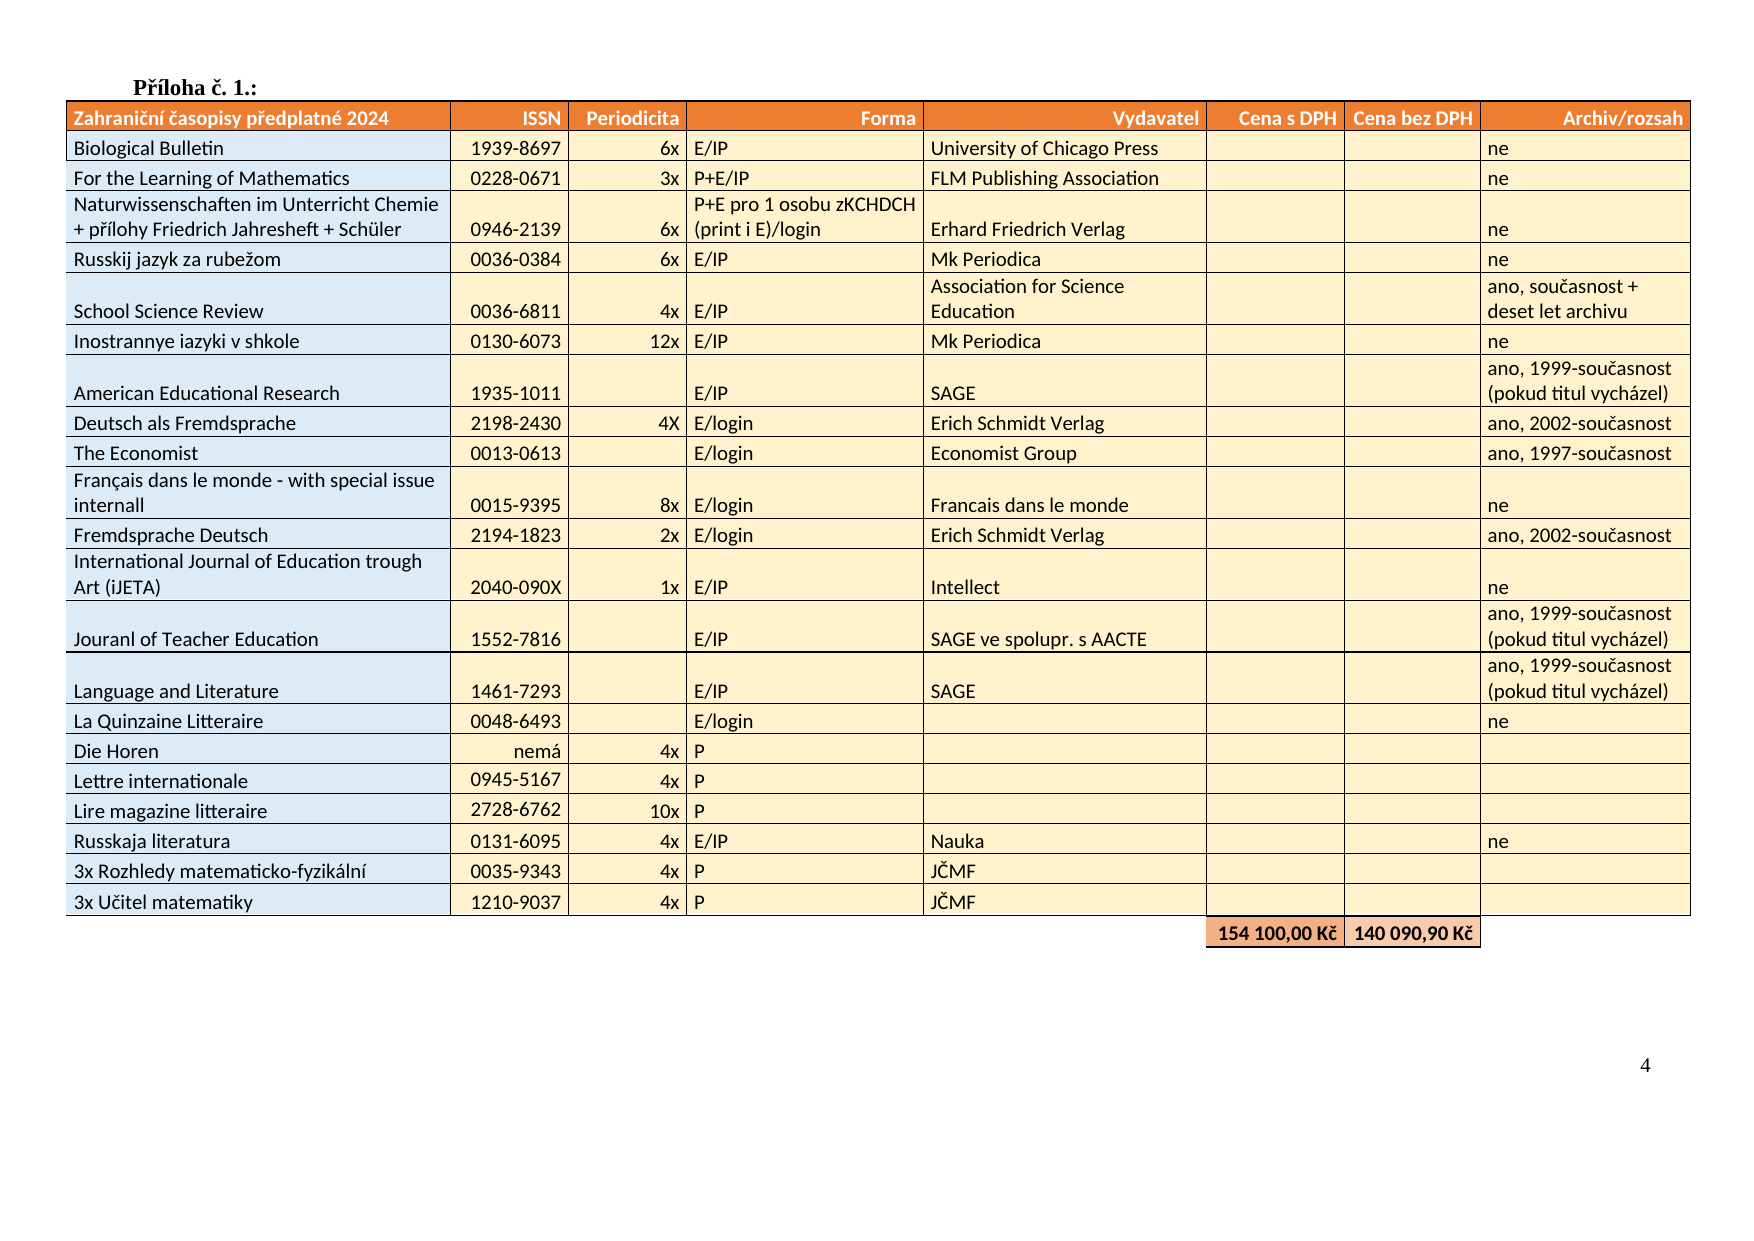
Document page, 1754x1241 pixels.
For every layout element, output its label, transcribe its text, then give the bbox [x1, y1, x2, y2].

table_cell 3x [569, 161, 686, 190]
table_cell E/IP [687, 243, 923, 272]
table_cell 3x Učitel matematiky [66, 884, 450, 914]
table_cell 0015-9395 [451, 467, 568, 518]
table_cell P [687, 884, 923, 914]
table_cell [1345, 824, 1480, 853]
table_cell 0036-0384 [451, 243, 568, 272]
table_cell E/IP [687, 601, 923, 651]
table_cell [1481, 794, 1690, 823]
table_cell ne [1481, 191, 1690, 242]
table_cell [1207, 734, 1344, 763]
table_cell E/login [687, 519, 923, 548]
table_cell 154 100,00 Kč [1206, 917, 1344, 946]
table_cell Erich Schmidt Verlag [924, 407, 1206, 436]
table_cell 1x [569, 549, 686, 599]
table_cell ano, 2002-současnost [1481, 407, 1690, 436]
table_cell Inostrannye iazyki v shkole [66, 325, 450, 354]
table_cell E/IP [687, 824, 923, 853]
table_cell 4x [569, 273, 686, 324]
table_cell Russkaja literatura [66, 824, 450, 853]
table_cell Naturwissenschaften im Unterricht Chemie + přílohy Friedrich Jahresheft + Schüler [66, 191, 450, 242]
table_cell [1345, 325, 1480, 354]
table_cell [1345, 407, 1480, 436]
table_cell Russkij jazyk za rubežom [66, 243, 450, 272]
table_header Zahraniční časopisy předplatné 2024 [67, 102, 450, 130]
table_cell [1207, 273, 1344, 324]
table_cell P+E pro 1 osobu zKCHDCH (print i E)/login [687, 191, 923, 242]
table_cell [569, 601, 686, 651]
table_cell E/IP [687, 355, 923, 406]
table_cell ano, 1997-současnost [1481, 437, 1690, 466]
table_cell [569, 704, 686, 733]
table_cell Economist Group [924, 437, 1206, 466]
table_header Vydavatel [924, 102, 1206, 130]
table_cell 2728-6762 [451, 794, 568, 823]
table_cell ne [1481, 325, 1690, 354]
table_cell Erhard Friedrich Verlag [924, 191, 1206, 242]
table_cell E/IP [687, 131, 923, 160]
table_cell 1461-7293 [451, 653, 568, 703]
table_cell [1207, 161, 1344, 190]
table_cell [1345, 794, 1480, 823]
table_cell P [687, 794, 923, 823]
table_cell [687, 916, 923, 946]
table_cell E/login [687, 437, 923, 466]
table_cell 0131-6095 [451, 824, 568, 853]
table_cell [450, 916, 568, 946]
table_cell ne [1481, 704, 1690, 733]
table_cell 3x Rozhledy matematicko-fyzikální [66, 854, 450, 883]
table_cell [1207, 704, 1344, 733]
table_cell E/login [687, 407, 923, 436]
table_cell 10x [569, 794, 686, 823]
table_cell [1207, 854, 1344, 883]
table_cell [924, 734, 1206, 763]
table_cell [1481, 884, 1690, 914]
table_cell [66, 916, 450, 946]
table_cell JČMF [924, 884, 1206, 914]
table_cell ano, 2002-současnost [1481, 519, 1690, 548]
table_cell [1345, 764, 1480, 793]
table_cell [1207, 437, 1344, 466]
table_cell 0946-2139 [451, 191, 568, 242]
table_cell 4x [569, 824, 686, 853]
table_cell E/IP [687, 653, 923, 703]
table_cell 140 090,90 Kč [1345, 917, 1480, 946]
table_cell ano, 1999-současnost (pokud titul vycházel) [1481, 601, 1690, 651]
table_cell Lettre internationale [66, 764, 450, 793]
table_cell Mk Periodica [924, 325, 1206, 354]
table_cell 2194-1823 [451, 519, 568, 548]
table_cell School Science Review [66, 273, 450, 324]
table_cell [1481, 854, 1690, 883]
text Příloha č. 1.: [133, 74, 1651, 100]
table_cell 4x [569, 764, 686, 793]
table_cell Language and Literature [66, 653, 450, 703]
table_cell SAGE ve spolupr. s AACTE [924, 601, 1206, 651]
table_cell 0945-5167 [451, 764, 568, 793]
table_cell [1345, 734, 1480, 763]
table_cell [1345, 355, 1480, 406]
table_cell Die Horen [66, 734, 450, 763]
table_cell [1345, 601, 1480, 651]
table_cell 0036-6811 [451, 273, 568, 324]
table_cell The Economist [66, 437, 450, 466]
table_cell [1345, 653, 1480, 703]
table_cell Nauka [924, 824, 1206, 853]
table_header Cena s DPH [1207, 102, 1344, 130]
table_cell 4x [569, 734, 686, 763]
table_cell P [687, 734, 923, 763]
table_cell For the Learning of Mathematics [66, 161, 450, 190]
table_header Forma [687, 102, 923, 130]
table_cell Biological Bulletin [67, 131, 450, 160]
table_cell 6x [569, 243, 686, 272]
table_cell [1345, 243, 1480, 272]
table_cell Intellect [924, 549, 1206, 599]
table_cell [1207, 764, 1344, 793]
table_cell P+E/IP [687, 161, 923, 190]
table_cell [569, 916, 687, 946]
table_cell [1207, 325, 1344, 354]
table_cell ne [1481, 467, 1690, 518]
table_header Cena bez DPH [1345, 102, 1480, 130]
table_cell JČMF [924, 854, 1206, 883]
table_cell [1207, 519, 1344, 548]
table_cell [1207, 191, 1344, 242]
table_cell Mk Periodica [924, 243, 1206, 272]
table_cell [924, 764, 1206, 793]
table_cell [1207, 243, 1344, 272]
table_cell [1345, 191, 1480, 242]
table_cell SAGE [924, 355, 1206, 406]
table_cell E/IP [687, 325, 923, 354]
table_cell [1481, 916, 1691, 946]
table_cell ne [1481, 161, 1690, 190]
table_cell 0048-6493 [451, 704, 568, 733]
table_cell [569, 653, 686, 703]
table_cell 1552-7816 [451, 601, 568, 651]
table_header Archiv/rozsah [1481, 102, 1690, 130]
table_cell 2198-2430 [451, 407, 568, 436]
table_cell [1207, 355, 1344, 406]
table_cell FLM Publishing Association [924, 161, 1206, 190]
table_header ISSN [451, 102, 568, 130]
table_cell E/IP [687, 273, 923, 324]
table_cell 1939-8697 [451, 131, 568, 160]
table_cell American Educational Research [66, 355, 450, 406]
table_cell Erich Schmidt Verlag [924, 519, 1206, 548]
table_cell [1481, 734, 1690, 763]
table_cell 0130-6073 [451, 325, 568, 354]
table_cell [1207, 407, 1344, 436]
table_cell 4x [569, 854, 686, 883]
table_cell Association for Science Education [924, 273, 1206, 324]
table_cell [1345, 161, 1480, 190]
table_cell [1345, 704, 1480, 733]
table_cell E/IP [687, 549, 923, 599]
table_cell ano, 1999-současnost (pokud titul vycházel) [1481, 355, 1690, 406]
table_cell ne [1481, 131, 1690, 160]
table_cell 0035-9343 [451, 854, 568, 883]
table_cell 12x [569, 325, 686, 354]
table_cell [924, 704, 1206, 733]
table_cell 0013-0613 [451, 437, 568, 466]
table_cell ne [1481, 824, 1690, 853]
table_cell [1207, 601, 1344, 651]
table_cell [1345, 854, 1480, 883]
table_cell 6x [569, 131, 686, 160]
table_cell P [687, 764, 923, 793]
table_cell [1345, 273, 1480, 324]
table_cell [1481, 764, 1690, 793]
table_cell E/login [687, 704, 923, 733]
table_cell Fremdsprache Deutsch [66, 519, 450, 548]
table_cell [1345, 549, 1480, 599]
table_cell [924, 794, 1206, 823]
table_cell 1210-9037 [451, 884, 568, 914]
table_cell [1207, 884, 1344, 914]
table_header Periodicita [569, 102, 686, 130]
table_cell 2040-090X [451, 549, 568, 599]
table_cell E/login [687, 467, 923, 518]
table_cell [1207, 794, 1344, 823]
table_cell [569, 355, 686, 406]
table_cell 2x [569, 519, 686, 548]
table_cell [1345, 519, 1480, 548]
table_cell [1345, 131, 1480, 160]
table_cell 8x [569, 467, 686, 518]
table_cell La Quinzaine Litteraire [66, 704, 450, 733]
table_cell [1207, 549, 1344, 599]
table_cell ano, 1999-současnost (pokud titul vycházel) [1481, 653, 1690, 703]
table_cell 4x [569, 884, 686, 914]
table_cell ano, současnost + deset let archivu [1481, 273, 1690, 324]
table_cell SAGE [924, 653, 1206, 703]
table_cell University of Chicago Press [924, 131, 1206, 160]
table_cell nemá [451, 734, 568, 763]
table_cell [1207, 467, 1344, 518]
table_cell [1207, 824, 1344, 853]
table_cell ne [1481, 549, 1690, 599]
table_cell [1345, 884, 1480, 914]
table_cell [1207, 653, 1344, 703]
table_cell Francais dans le monde [924, 467, 1206, 518]
table_cell 0228-0671 [451, 161, 568, 190]
table_cell Jouranl of Teacher Education [66, 601, 450, 651]
table_cell [923, 916, 1206, 946]
table_cell Deutsch als Fremdsprache [66, 407, 450, 436]
table_cell [1345, 467, 1480, 518]
table_cell Lire magazine litteraire [66, 794, 450, 823]
table_cell 6x [569, 191, 686, 242]
table_cell [1345, 437, 1480, 466]
table_cell International Journal of Education trough Art (iJETA) [66, 549, 450, 599]
table_cell [569, 437, 686, 466]
table_cell [1207, 131, 1344, 160]
table_cell 1935-1011 [451, 355, 568, 406]
table_cell 4X [569, 407, 686, 436]
table_cell P [687, 854, 923, 883]
table_cell Français dans le monde - with special issue internall [66, 467, 450, 518]
table_cell ne [1481, 243, 1690, 272]
